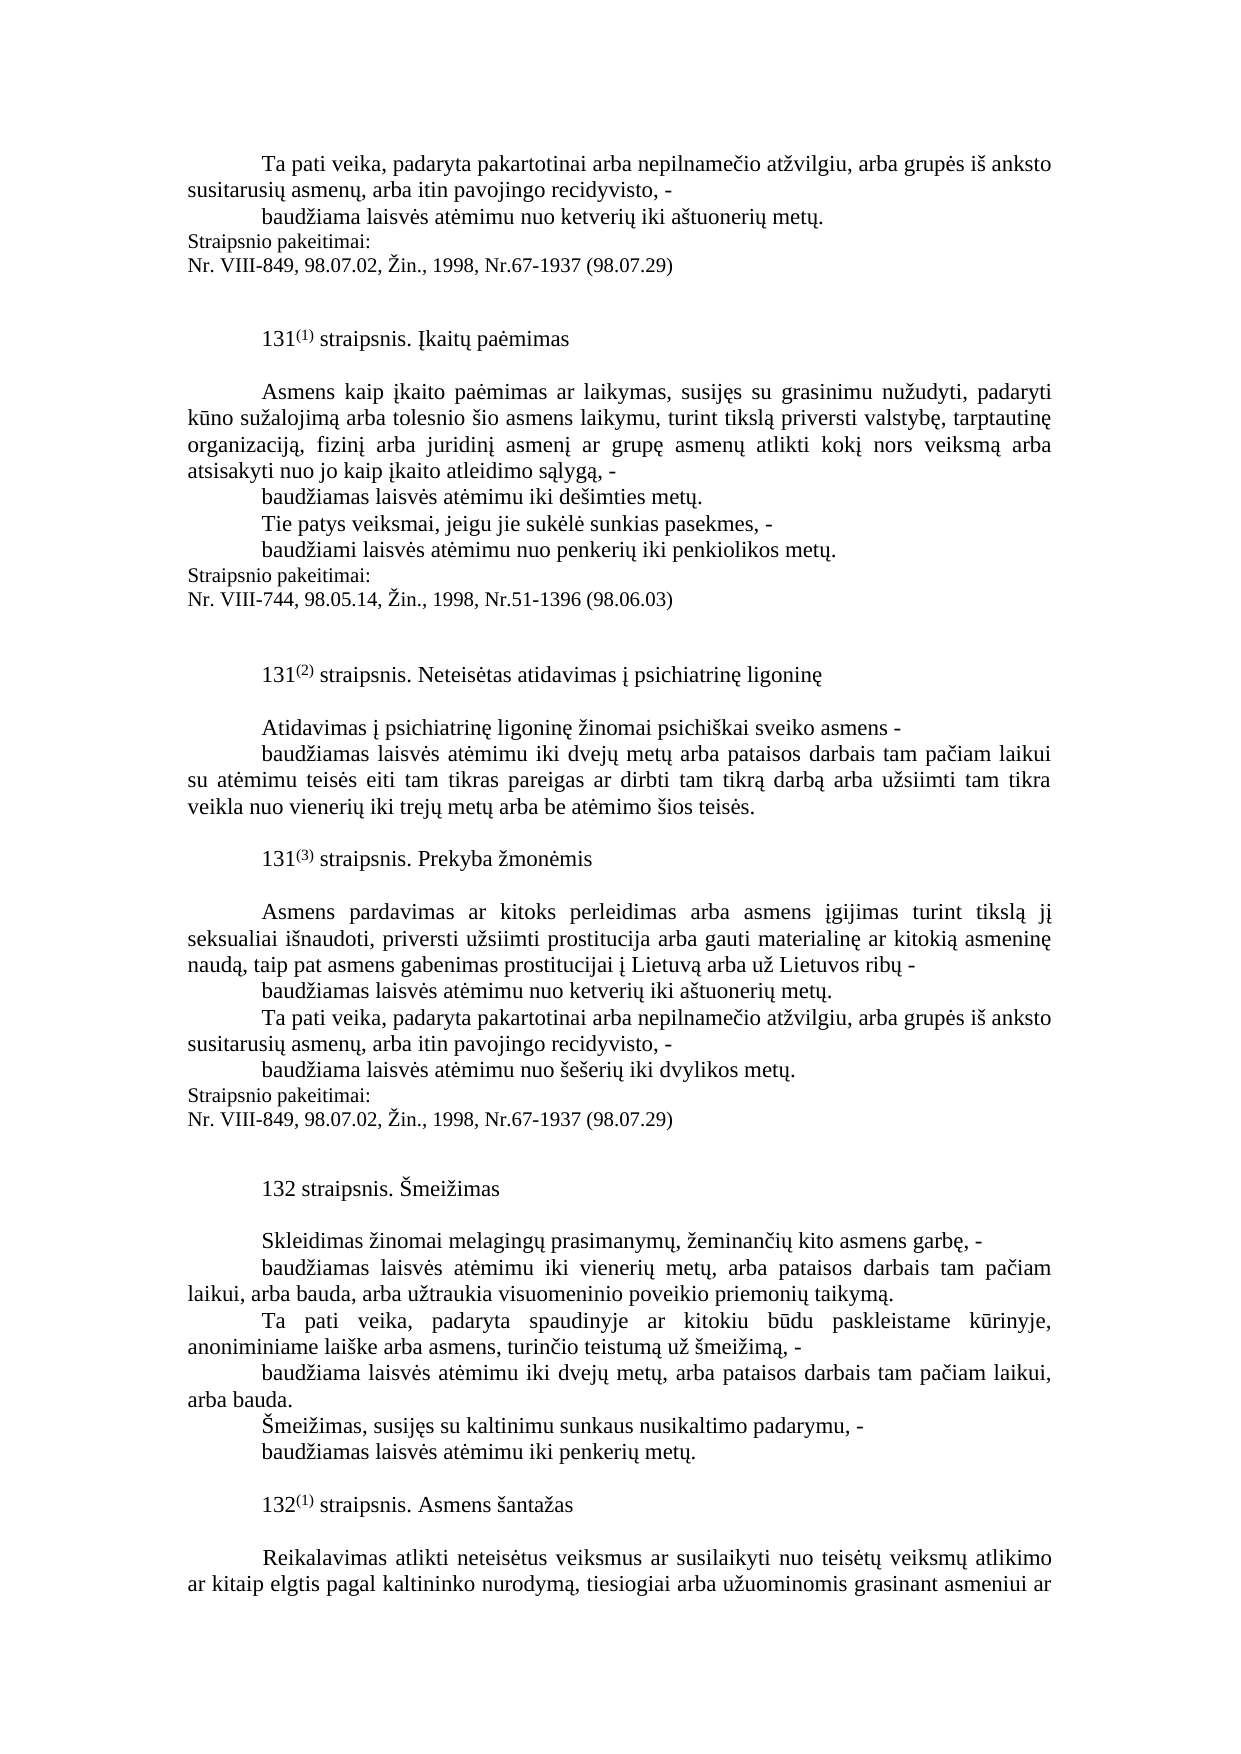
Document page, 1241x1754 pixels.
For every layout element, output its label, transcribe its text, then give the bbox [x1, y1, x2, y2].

text 131(1) straipsnis. Įkaitų paėmimas [205, 325, 1053, 352]
text Skleidimas žinomai melagingų prasimanymų, žeminančių kito asmens garbę, - [187, 1228, 1053, 1254]
text Reikalavimas atlikti neteisėtus veiksmus ar susilaikyti nuo teisėtų veiksmų atlikimo ar kitaip elgtis pagal kaltininko nurodymą, tiesiogiai arba užuominomis grasinant asmeniui ar [187, 1544, 1053, 1597]
text Šmeižimas, susijęs su kaltinimu sunkaus nusikaltimo padarymu, - [187, 1412, 1053, 1438]
text baudžiamas laisvės atėmimu iki dvejų metų arba pataisos darbais tam pačiam laikui su atėmimu teisės eiti tam tikras pareigas ar dirbti tam tikrą darbą arba užsiimti tam tikra veikla nuo vienerių iki trejų metų arba be atėmimo šios teisės. [187, 740, 1053, 819]
text Nr. VIII-744, 98.05.14, Žin., 1998, Nr.51-1396 (98.06.03) [187, 587, 1053, 611]
text Straipsnio pakeitimai: [187, 229, 1053, 253]
text Asmens pardavimas ar kitoks perleidimas arba asmens įgijimas turint tikslą jį seksualiai išnaudoti, priversti užsiimti prostitucija arba gauti materialinę ar kitokią asmeninę naudą, taip pat asmens gabenimas prostitucijai į Lietuvą arba už Lietuvos ribų - [187, 898, 1053, 977]
text 131(3) straipsnis. Prekyba žmonėmis [187, 846, 1053, 872]
text Nr. VIII-849, 98.07.02, Žin., 1998, Nr.67-1937 (98.07.29) [187, 1107, 1053, 1131]
text baudžiamas laisvės atėmimu iki penkerių metų. [187, 1438, 1053, 1465]
text baudžiamas laisvės atėmimu iki vienerių metų, arba pataisos darbais tam pačiam laikui, arba bauda, arba užtraukia visuomeninio poveikio priemonių taikymą. [187, 1254, 1053, 1307]
text Nr. VIII-849, 98.07.02, Žin., 1998, Nr.67-1937 (98.07.29) [187, 253, 1053, 277]
text Ta pati veika, padaryta pakartotinai arba nepilnamečio atžvilgiu, arba grupės iš anksto susitarusių asmenų, arba itin pavojingo recidyvisto, - [187, 1004, 1053, 1056]
text Straipsnio pakeitimai: [187, 1083, 1053, 1107]
text baudžiama laisvės atėmimu iki dvejų metų, arba pataisos darbais tam pačiam laikui, arba bauda. [187, 1359, 1053, 1412]
text baudžiami laisvės atėmimu nuo penkerių iki penkiolikos metų. [187, 536, 1053, 562]
text baudžiamas laisvės atėmimu nuo ketverių iki aštuonerių metų. [187, 977, 1053, 1004]
text Ta pati veika, padaryta pakartotinai arba nepilnamečio atžvilgiu, arba grupės iš anksto susitarusių asmenų, arba itin pavojingo recidyvisto, - [187, 150, 1053, 203]
text baudžiamas laisvės atėmimu iki dešimties metų. [207, 483, 1053, 510]
text Asmens kaip įkaito paėmimas ar laikymas, susijęs su grasinimu nužudyti, padaryti kūno sužalojimą arba tolesnio šio asmens laikymu, turint tikslą priversti valstybę, tarptautinę organizaciją, fizinį arba juridinį asmenį ar grupę asmenų atlikti kokį nors veiksmą arba atsisakyti nuo jo kaip įkaito atleidimo sąlygą, - [187, 378, 1053, 483]
text Tie patys veiksmai, jeigu jie sukėlė sunkias pasekmes, - [187, 510, 1053, 536]
text Atidavimas į psichiatrinę ligoninę žinomai psichiškai sveiko asmens - [187, 714, 1053, 740]
text baudžiama laisvės atėmimu nuo ketverių iki aštuonerių metų. [187, 203, 1053, 229]
text Straipsnio pakeitimai: [187, 562, 1053, 587]
text 132(1) straipsnis. Asmens šantažas [187, 1491, 1053, 1517]
text 132 straipsnis. Šmeižimas [209, 1175, 1053, 1201]
text 131(2) straipsnis. Neteisėtas atidavimas į psichiatrinę ligoninę [261, 661, 1053, 687]
text Ta pati veika, padaryta spaudinyje ar kitokiu būdu paskleistame kūrinyje, anoniminiame laiške arba asmens, turinčio teistumą už šmeižimą, - [187, 1307, 1053, 1359]
text baudžiama laisvės atėmimu nuo šešerių iki dvylikos metų. [187, 1056, 1053, 1083]
